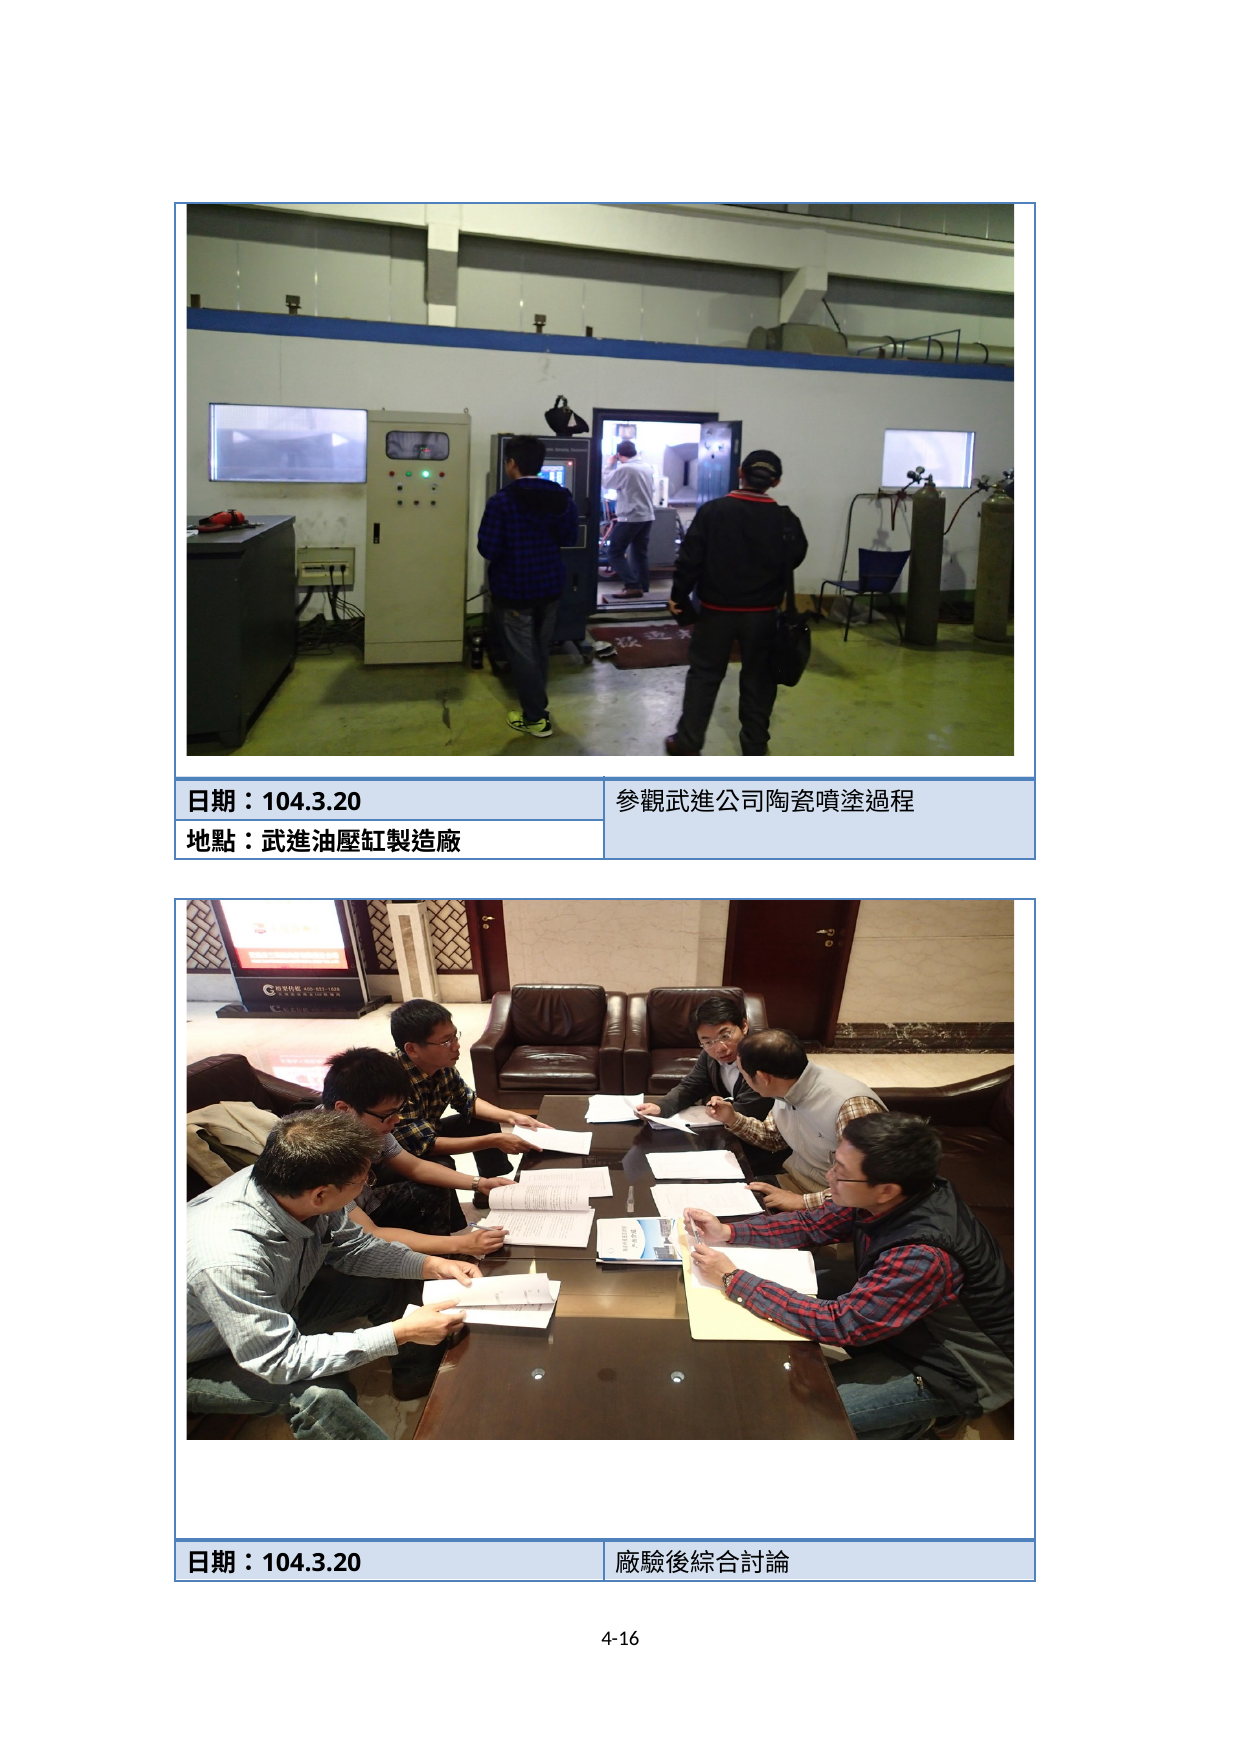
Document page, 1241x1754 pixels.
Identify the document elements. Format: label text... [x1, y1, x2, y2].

table_cell 日期：104.3.20 [176, 1542, 603, 1579]
table_header [176, 204, 1034, 776]
table_header [176, 900, 1034, 1537]
table_cell 參觀武進公司陶瓷噴塗過程 [605, 781, 1034, 858]
table_cell 地點：武進油壓缸製造廠 [176, 821, 603, 858]
picture [186, 204, 1015, 756]
table_cell 日期：104.3.20 [176, 781, 603, 819]
picture [186, 900, 1015, 1440]
table_cell 廠驗後綜合討論 [605, 1542, 1034, 1579]
